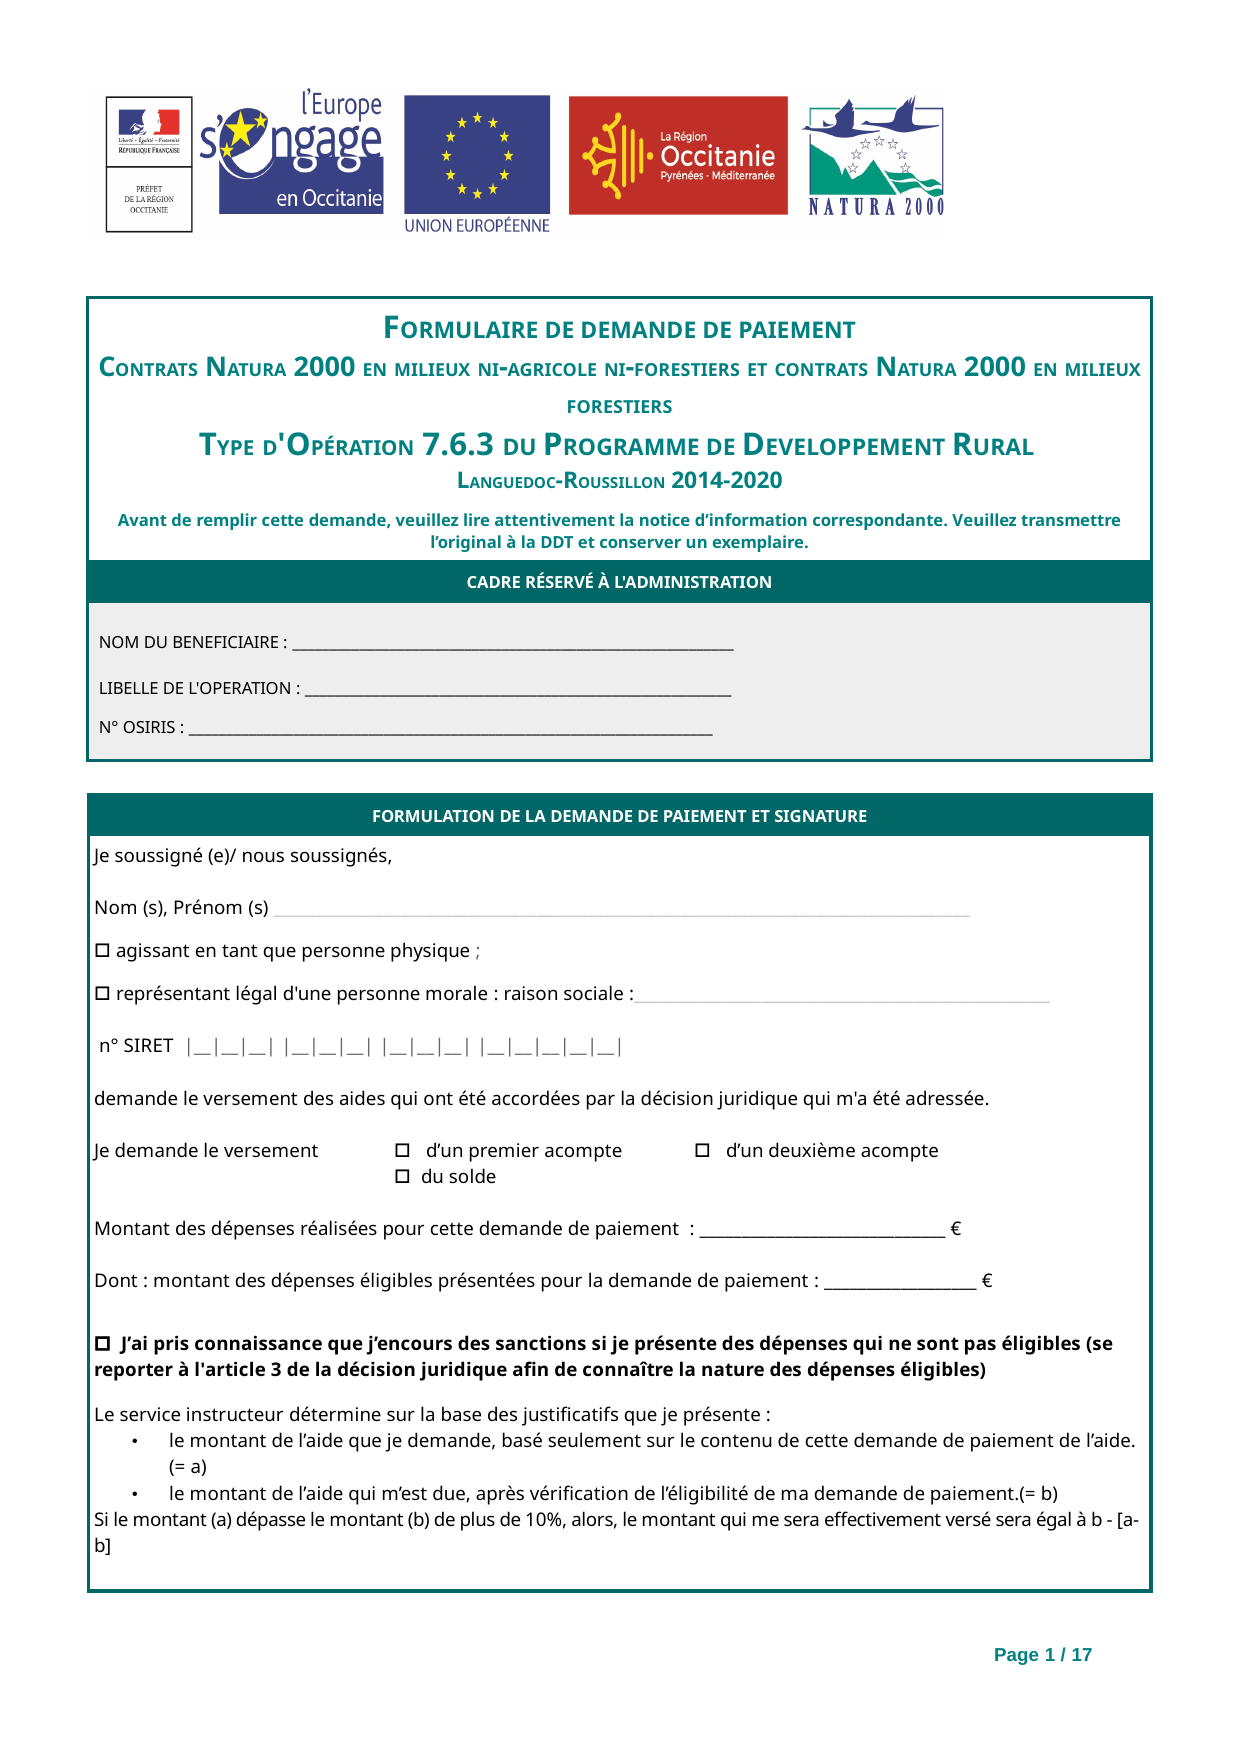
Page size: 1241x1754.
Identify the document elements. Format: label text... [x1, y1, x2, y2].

table_cell Je soussigné (e)/ nous soussignés, Nom (s), Prénom (s) __________________________________________________________________________________  agissant en tant que personne physique ;  représentant légal d'une personne morale : raison sociale :_________________________________________________ n° SIRET |__|__|__| |__|__|__| |__|__|__| |__|__|__|__|__| demande le versement des aides qui ont été accordées par la décision juridique qui m'a été adressée. Je demande le versement  d’un premier acompte  d’un deuxième acompte  du solde Montant des dépenses réalisées pour cette demande de paiement : _____________________________ € Dont : montant des dépenses éligibles présentées pour la demande de paiement : __________________ €  J’ai pris connaissance que j’encours des sanctions si je présente des dépenses qui ne sont pas éligibles (se reporter à l'article 3 de la décision juridique afin de connaître la nature des dépenses éligibles) Le service instructeur détermine sur la base des justificatifs que je présente : le montant de l’aide que je demande, basé seulement sur le contenu de cette demande de paiement de l’aide.(= a) le montant de l’aide qui m’est due, après vérification de l’éligibilité de ma demande de paiement.(= b) Si le montant (a) dépasse le montant (b) de plus de 10%, alors, le montant qui me sera effectivement versé sera égal à b - [a-b] [90, 836, 1149, 1589]
table_header FORMULAIRE DE DEMANDE DE PAIEMENT Contrats Natura 2000 en milieux ni-agricole ni-forestiers et contrats Natura 2000 en milieux forestiers Type d'Opération 7.6.3 DU PROGRAMME DE DEVELOPPEMENT RURAL Languedoc-Roussillon 2014-2020 Avant de remplir cette demande, veuillez lire attentivement la notice d’information correspondante. Veuillez transmettre l’original à la DDT et conserver un exemplaire. [89, 299, 1150, 560]
table_header FORMULATION DE LA DEMANDE DE PAIEMENT et SIGNATURE [90, 796, 1149, 833]
table_cell Cadre réservé à l'administration [89, 563, 1150, 600]
picture [88, 88, 945, 241]
table_cell NOM DU BENEFICIAIRE : ___________________________________________________________ LIBELLE DE L'OPERATION : _________________________________________________________ N° OSIRIS : ______________________________________________________________________ [89, 603, 1150, 759]
